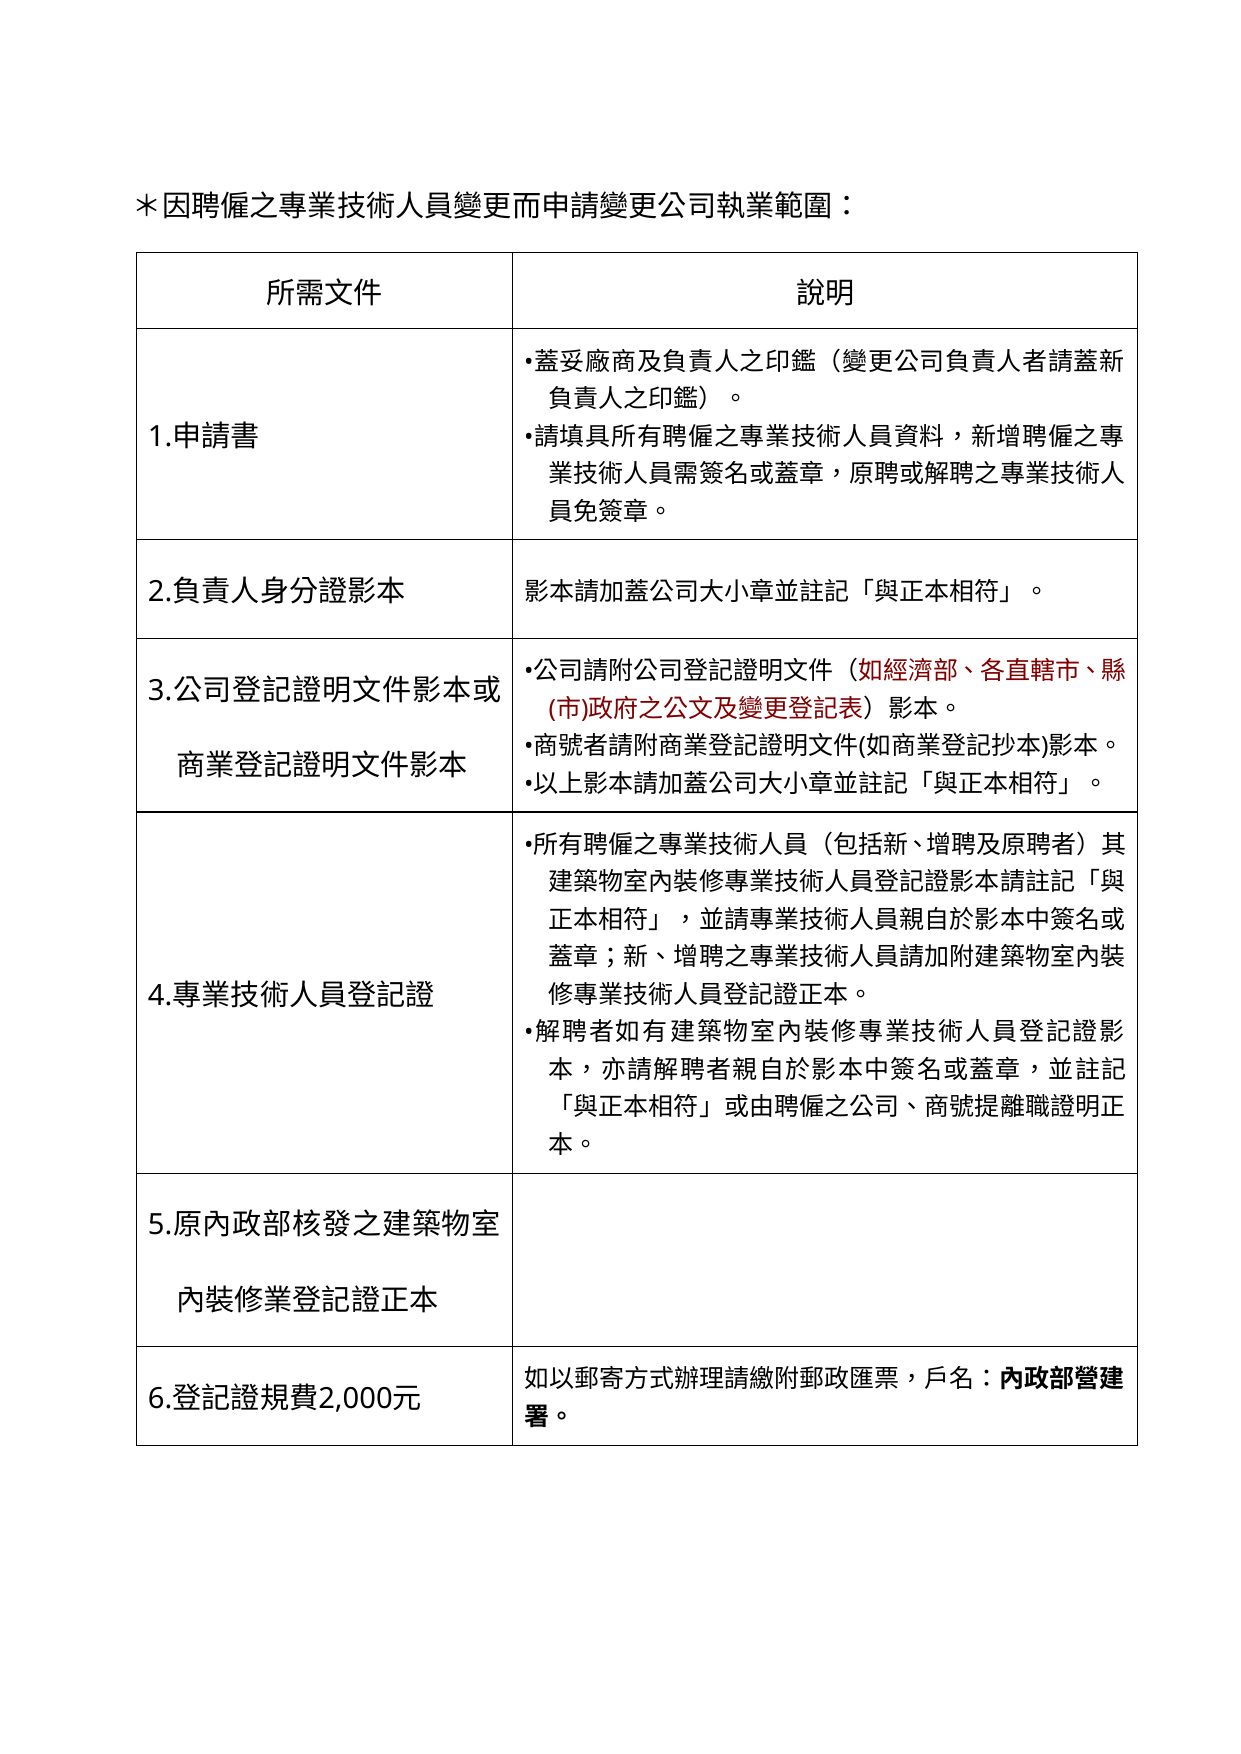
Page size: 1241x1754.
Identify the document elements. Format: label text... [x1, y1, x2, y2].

table_header 所需文件 [137, 253, 512, 328]
table_header 說明 [513, 253, 1137, 328]
table_cell •所有聘僱之專業技術人員（包括新、增聘及原聘者）其建築物室內裝修專業技術人員登記證影本請註記「與正本相符」，並請專業技術人員親自於影本中簽名或蓋章；新、增聘之專業技術人員請加附建築物室內裝修專業技術人員登記證正本。 •解聘者如有建築物室內裝修專業技術人員登記證影本，亦請解聘者親自於影本中簽名或蓋章，並註記「與正本相符」或由聘僱之公司、商號提離職證明正本。 [513, 813, 1137, 1172]
table_cell •公司請附公司登記證明文件（如經濟部、各直轄市、縣(市)政府之公文及變更登記表）影本。 •商號者請附商業登記證明文件(如商業登記抄本)影本。 •以上影本請加蓋公司大小章並註記「與正本相符」。 [513, 639, 1137, 811]
table_cell 4.專業技術人員登記證 [137, 813, 512, 1172]
table_cell [513, 1174, 1137, 1346]
table_cell 1.申請書 [137, 329, 512, 539]
table_cell 影本請加蓋公司大小章並註記「與正本相符」。 [513, 540, 1137, 638]
table_cell 5.原內政部核發之建築物室內裝修業登記證正本 [137, 1174, 512, 1346]
table_cell 3.公司登記證明文件影本或商業登記證明文件影本 [137, 639, 512, 811]
table_cell 2.負責人身分證影本 [137, 540, 512, 638]
table_cell 6.登記證規費2,000元 [137, 1347, 512, 1444]
text ＊因聘僱之專業技術人員變更而申請變更公司執業範圍： [106, 166, 1134, 241]
table_cell •蓋妥廠商及負責人之印鑑（變更公司負責人者請蓋新負責人之印鑑）。 •請填具所有聘僱之專業技術人員資料，新增聘僱之專業技術人員需簽名或蓋章，原聘或解聘之專業技術人員免簽章。 [513, 329, 1137, 539]
table_cell 如以郵寄方式辦理請繳附郵政匯票，戶名：內政部營建署。 [513, 1347, 1137, 1444]
